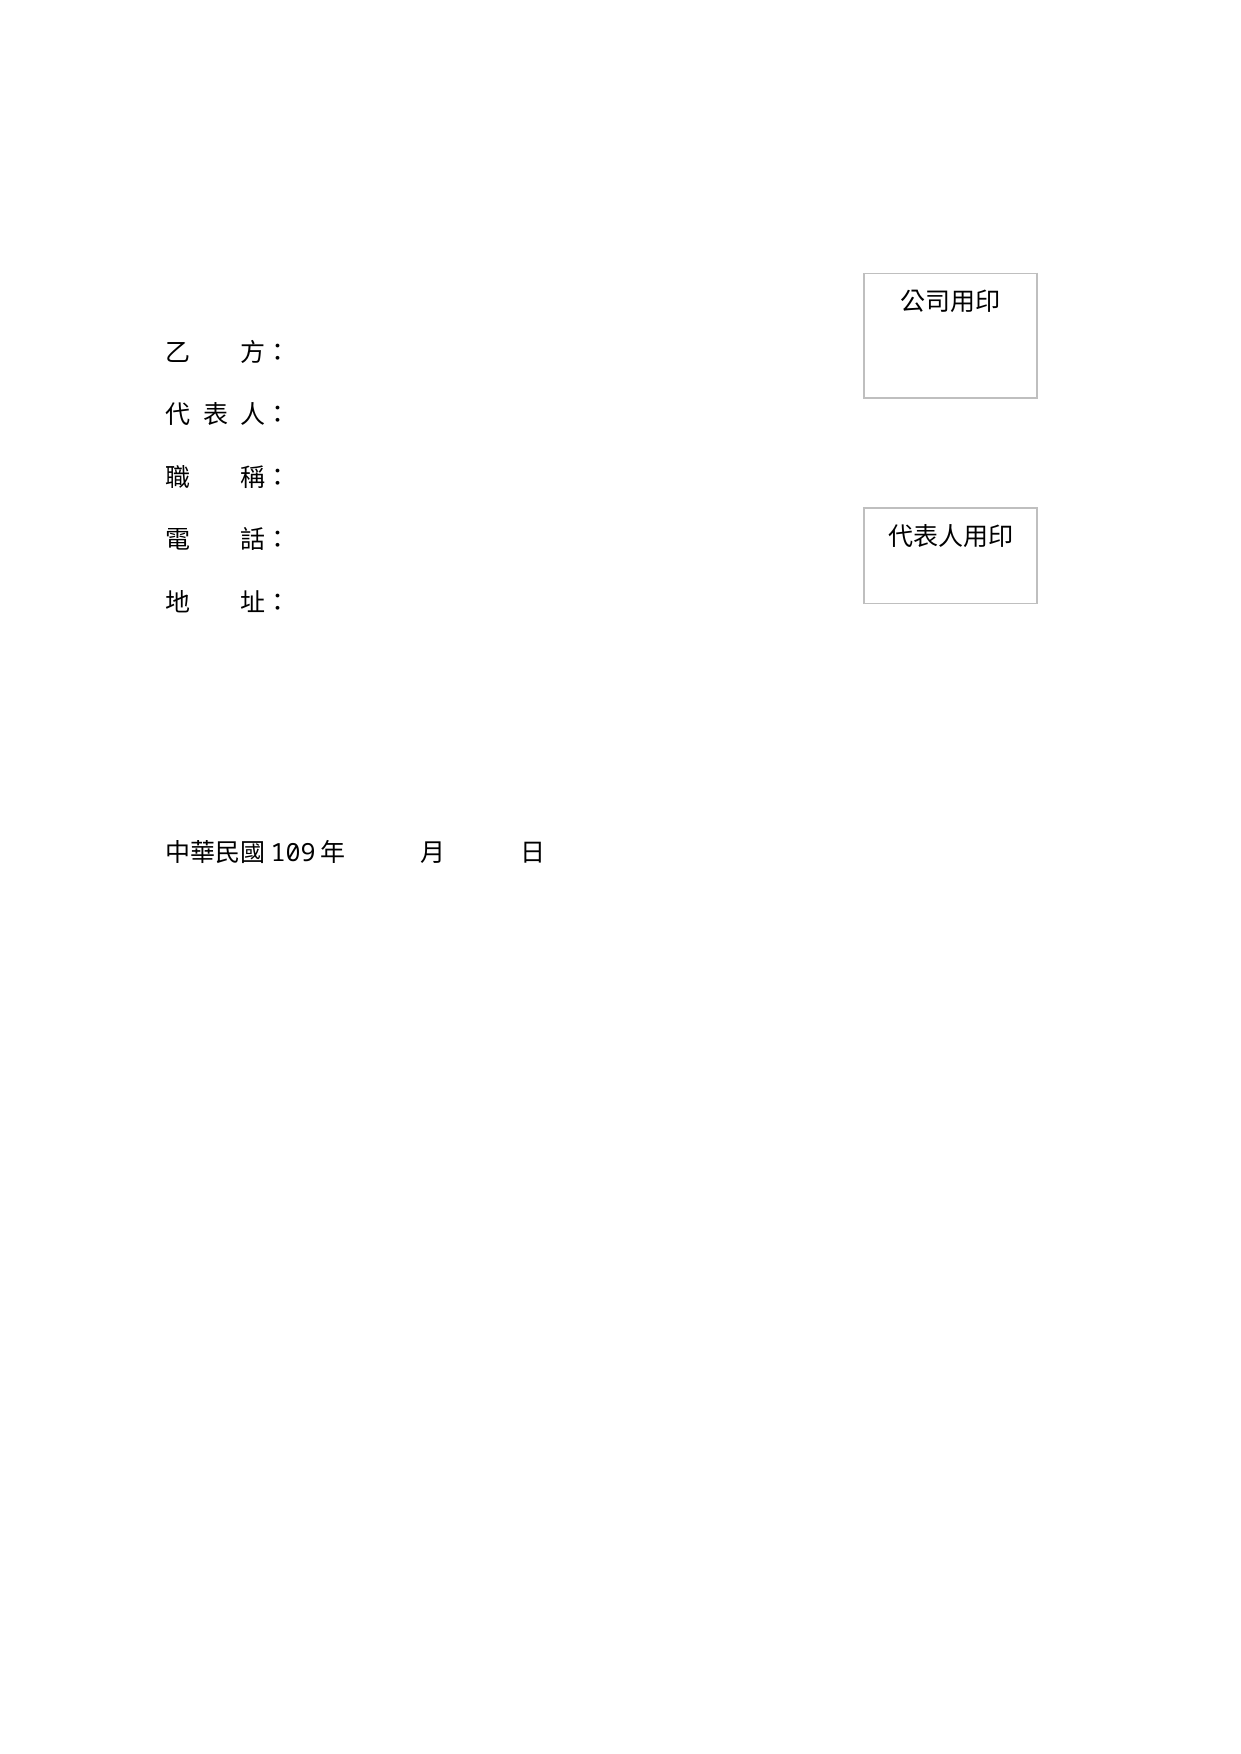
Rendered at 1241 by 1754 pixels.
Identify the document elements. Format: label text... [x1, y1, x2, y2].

text 地 址： [165, 559, 1072, 621]
text 職 稱： [165, 434, 1072, 496]
text [1038, 309, 1072, 371]
text 電 話： [165, 496, 1072, 559]
text 公司用印 [879, 281, 1021, 318]
text 乙 方： [165, 309, 863, 371]
text 中華民國109年 月 日 [165, 809, 1075, 871]
text 代表人用印 [879, 516, 1021, 553]
text 電 話： [865, 509, 1036, 603]
text 代 表 人： [165, 371, 1072, 434]
